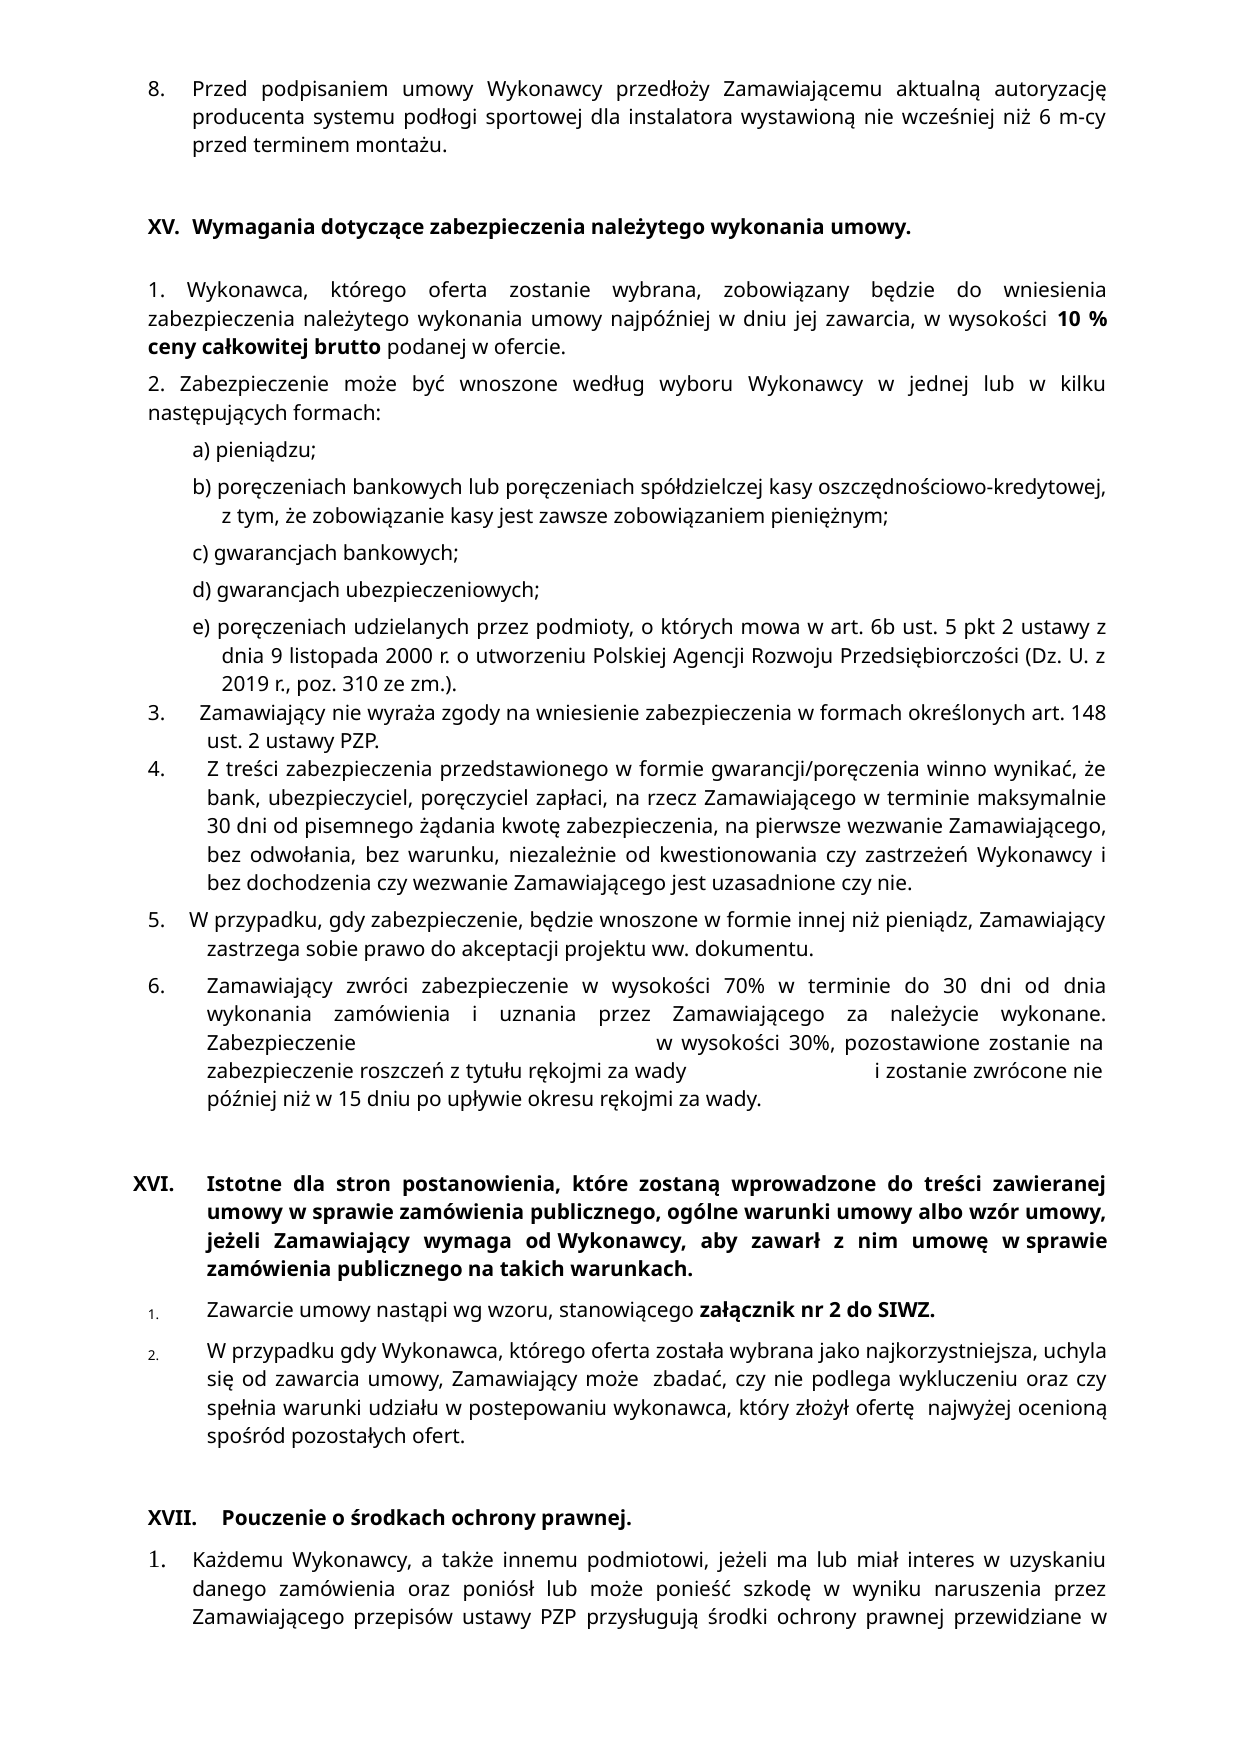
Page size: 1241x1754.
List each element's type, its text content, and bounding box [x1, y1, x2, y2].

text 4. Z treści zabezpieczenia przedstawionego w formie gwarancji/poręczenia winno wynikać, że bank, ubezpieczyciel, poręczyciel zapłaci, na rzecz Zamawiającego w terminie maksymalnie 30 dni od pisemnego żądania kwotę zabezpieczenia, na pierwsze wezwanie Zamawiającego, bez odwołania, bez warunku, niezależnie od kwestionowania czy zastrzeżeń Wykonawcy i bez dochodzenia czy wezwanie Zamawiającego jest uzasadnione czy nie. [148, 754, 1107, 897]
text XV. Wymagania dotyczące zabezpieczenia należytego wykonania umowy. [148, 212, 1107, 241]
text XVII. Pouczenie o środkach ochrony prawnej. [148, 1503, 1107, 1532]
text 3. Zamawiający nie wyraża zgody na wniesienie zabezpieczenia w formach określonych art. 148 ust. 2 ustawy PZP. [148, 698, 1107, 754]
list 1. Wykonawca, którego oferta zostanie wybrana, zobowiązany będzie do wniesienia zabezpieczenia należytego wykonania umowy najpóźniej w dniu jej zawarcia, w wysokości 10 % ceny całkowitej brutto podanej w ofercie. [148, 276, 1107, 361]
text e) poręczeniach udzielanych przez podmioty, o których mowa w art. 6b ust. 5 pkt 2 ustawy z dnia 9 listopada 2000 r. o utworzeniu Polskiej Agencji Rozwoju Przedsiębiorczości (Dz. U. z 2019 r., poz. 310 ze zm.). [192, 612, 1107, 698]
text c) gwarancjach bankowych; [192, 538, 1107, 566]
text 5. W przypadku, gdy zabezpieczenie, będzie wnoszone w formie innej niż pieniądz, Zamawiający zastrzega sobie prawo do akceptacji projektu ww. dokumentu. [148, 905, 1107, 962]
text a) pieniądzu; [192, 435, 1107, 463]
text 6. Zamawiający zwróci zabezpieczenie w wysokości 70% w terminie do 30 dni od dnia wykonania zamówienia i uznania przez Zamawiającego za należycie wykonane. Zabezpieczenie w wysokości 30%, pozostawione zostanie na zabezpieczenie roszczeń z tytułu rękojmi za wady i zostanie zwrócone nie później niż w 15 dniu po upływie okresu rękojmi za wady. [148, 971, 1107, 1113]
text XVI. Istotne dla stron postanowienia, które zostaną wprowadzone do treści zawieranej umowy w sprawie zamówienia publicznego, ogólne warunki umowy albo wzór umowy, jeżeli Zamawiający wymaga od Wykonawcy, aby zawarł z nim umowę w sprawie zamówienia publicznego na takich warunkach. [133, 1169, 1107, 1283]
text d) gwarancjach ubezpieczeniowych; [192, 575, 1107, 603]
list Przed podpisaniem umowy Wykonawcy przedłoży Zamawiającemu aktualną autoryzację producenta systemu podłogi sportowej dla instalatora wystawioną nie wcześniej niż 6 m-cy przed terminem montażu. [148, 74, 1107, 159]
list Każdemu Wykonawcy, a także innemu podmiotowi, jeżeli ma lub miał interes w uzyskaniu danego zamówienia oraz poniósł lub może ponieść szkodę w wyniku naruszenia przez Zamawiającego przepisów ustawy PZP przysługują środki ochrony prawnej przewidziane w [148, 1544, 1107, 1631]
list W przypadku gdy Wykonawca, którego oferta została wybrana jako najkorzystniejsza, uchyla się od zawarcia umowy, Zamawiający może zbadać, czy nie podlega wykluczeniu oraz czy spełnia warunki udziału w postepowaniu wykonawca, który złożył ofertę najwyżej ocenioną spośród pozostałych ofert. [148, 1336, 1107, 1450]
list 2. Zabezpieczenie może być wnoszone według wyboru Wykonawcy w jednej lub w kilku następujących formach: [148, 369, 1107, 426]
text b) poręczeniach bankowych lub poręczeniach spółdzielczej kasy oszczędnościowo-kredytowej, z tym, że zobowiązanie kasy jest zawsze zobowiązaniem pieniężnym; [192, 472, 1107, 529]
list Zawarcie umowy nastąpi wg wzoru, stanowiącego załącznik nr 2 do SIWZ. [148, 1295, 1107, 1323]
